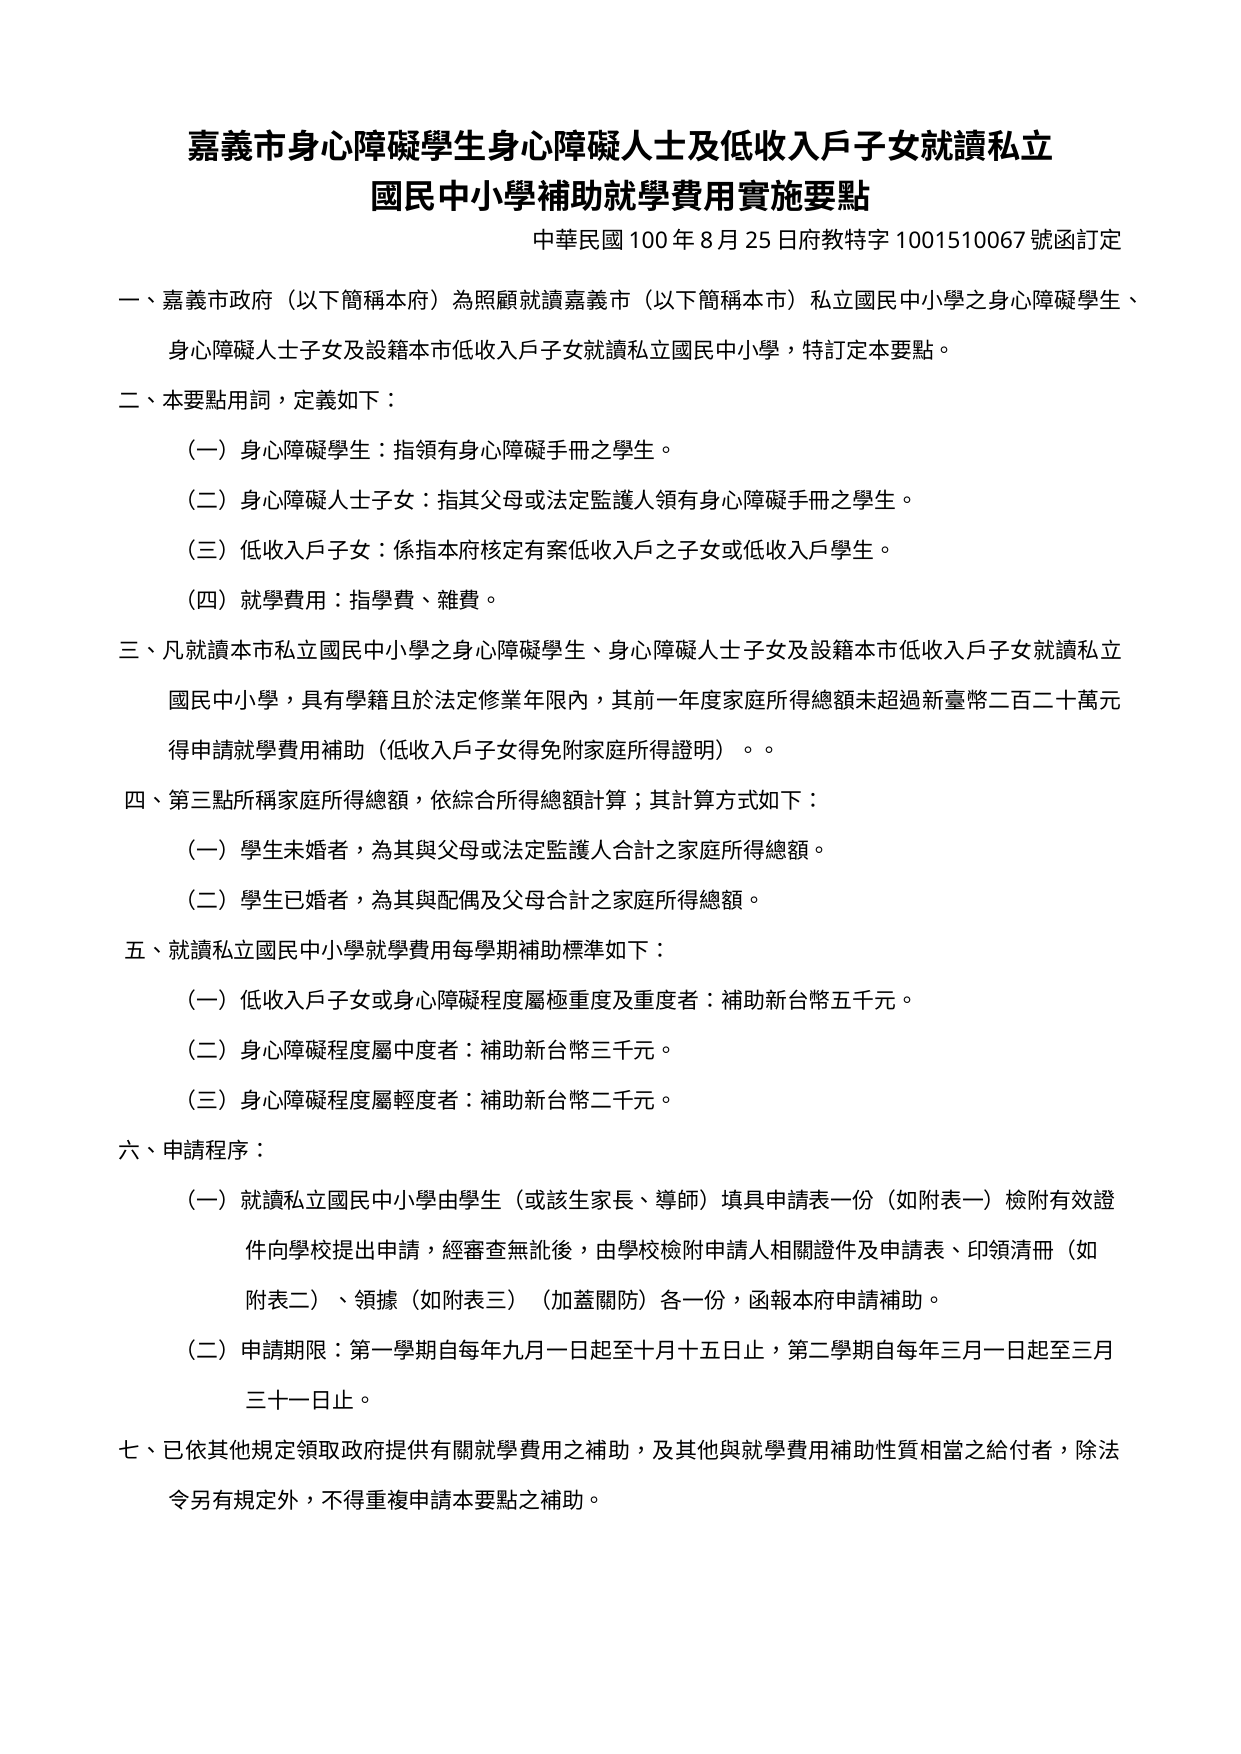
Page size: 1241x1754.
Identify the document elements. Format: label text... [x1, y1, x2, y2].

text （一）身心障礙學生：指領有身心障礙手冊之學生。 [174, 418, 1117, 468]
text （三）身心障礙程度屬輕度者：補助新台幣二千元。 [174, 1068, 1117, 1118]
text （一）學生未婚者，為其與父母或法定監護人合計之家庭所得總額。 [174, 818, 1117, 868]
text （三）低收入戶子女：係指本府核定有案低收入戶之子女或低收入戶學生。 [174, 518, 1117, 568]
text （一）就讀私立國民中小學由學生（或該生家長、導師）填具申請表一份（如附表一）檢附有效證件向學校提出申請，經審查無訛後，由學校檢附申請人相關證件及申請表、印領清冊（如附表二）、領據（如附表三）（加蓋關防）各一份，函報本府申請補助。 [174, 1168, 1117, 1318]
text （二）申請期限：第一學期自每年九月一日起至十月十五日止，第二學期自每年三月一日起至三月三十一日止。 [174, 1318, 1117, 1418]
text 國民中小學補助就學費用實施要點 [118, 168, 1122, 218]
text 嘉義市身心障礙學生身心障礙人士及低收入戶子女就讀私立 [118, 118, 1122, 168]
text （一）低收入戶子女或身心障礙程度屬極重度及重度者：補助新台幣五千元。 [174, 968, 1117, 1018]
text 三、凡就讀本市私立國民中小學之身心障礙學生、身心障礙人士子女及設籍本市低收入戶子女就讀私立國民中小學，具有學籍且於法定修業年限內，其前一年度家庭所得總額未超過新臺幣二百二十萬元，得申請就學費用補助（低收入戶子女得免附家庭所得證明）。。 [118, 618, 1122, 768]
text （二）身心障礙人士子女：指其父母或法定監護人領有身心障礙手冊之學生。 [174, 468, 1117, 518]
text 一、嘉義市政府（以下簡稱本府）為照顧就讀嘉義市（以下簡稱本市）私立國民中小學之身心障礙學生、身心障礙人士子女及設籍本市低收入戶子女就讀私立國民中小學，特訂定本要點。 [118, 268, 1122, 368]
text 四、第三點所稱家庭所得總額，依綜合所得總額計算；其計算方式如下： [124, 768, 1117, 818]
text （二）學生已婚者，為其與配偶及父母合計之家庭所得總額。 [174, 868, 1117, 918]
text 六、申請程序： [118, 1118, 1122, 1168]
text （二）身心障礙程度屬中度者：補助新台幣三千元。 [174, 1018, 1117, 1068]
text 二、本要點用詞，定義如下： [118, 368, 1122, 418]
text 五、就讀私立國民中小學就學費用每學期補助標準如下： [124, 918, 1117, 968]
text 中華民國100年8月25日府教特字1001510067號函訂定 [118, 218, 1122, 256]
text （四）就學費用：指學費、雜費。 [174, 568, 1117, 618]
text 七、已依其他規定領取政府提供有關就學費用之補助，及其他與就學費用補助性質相當之給付者，除法令另有規定外，不得重複申請本要點之補助。 [118, 1418, 1122, 1518]
